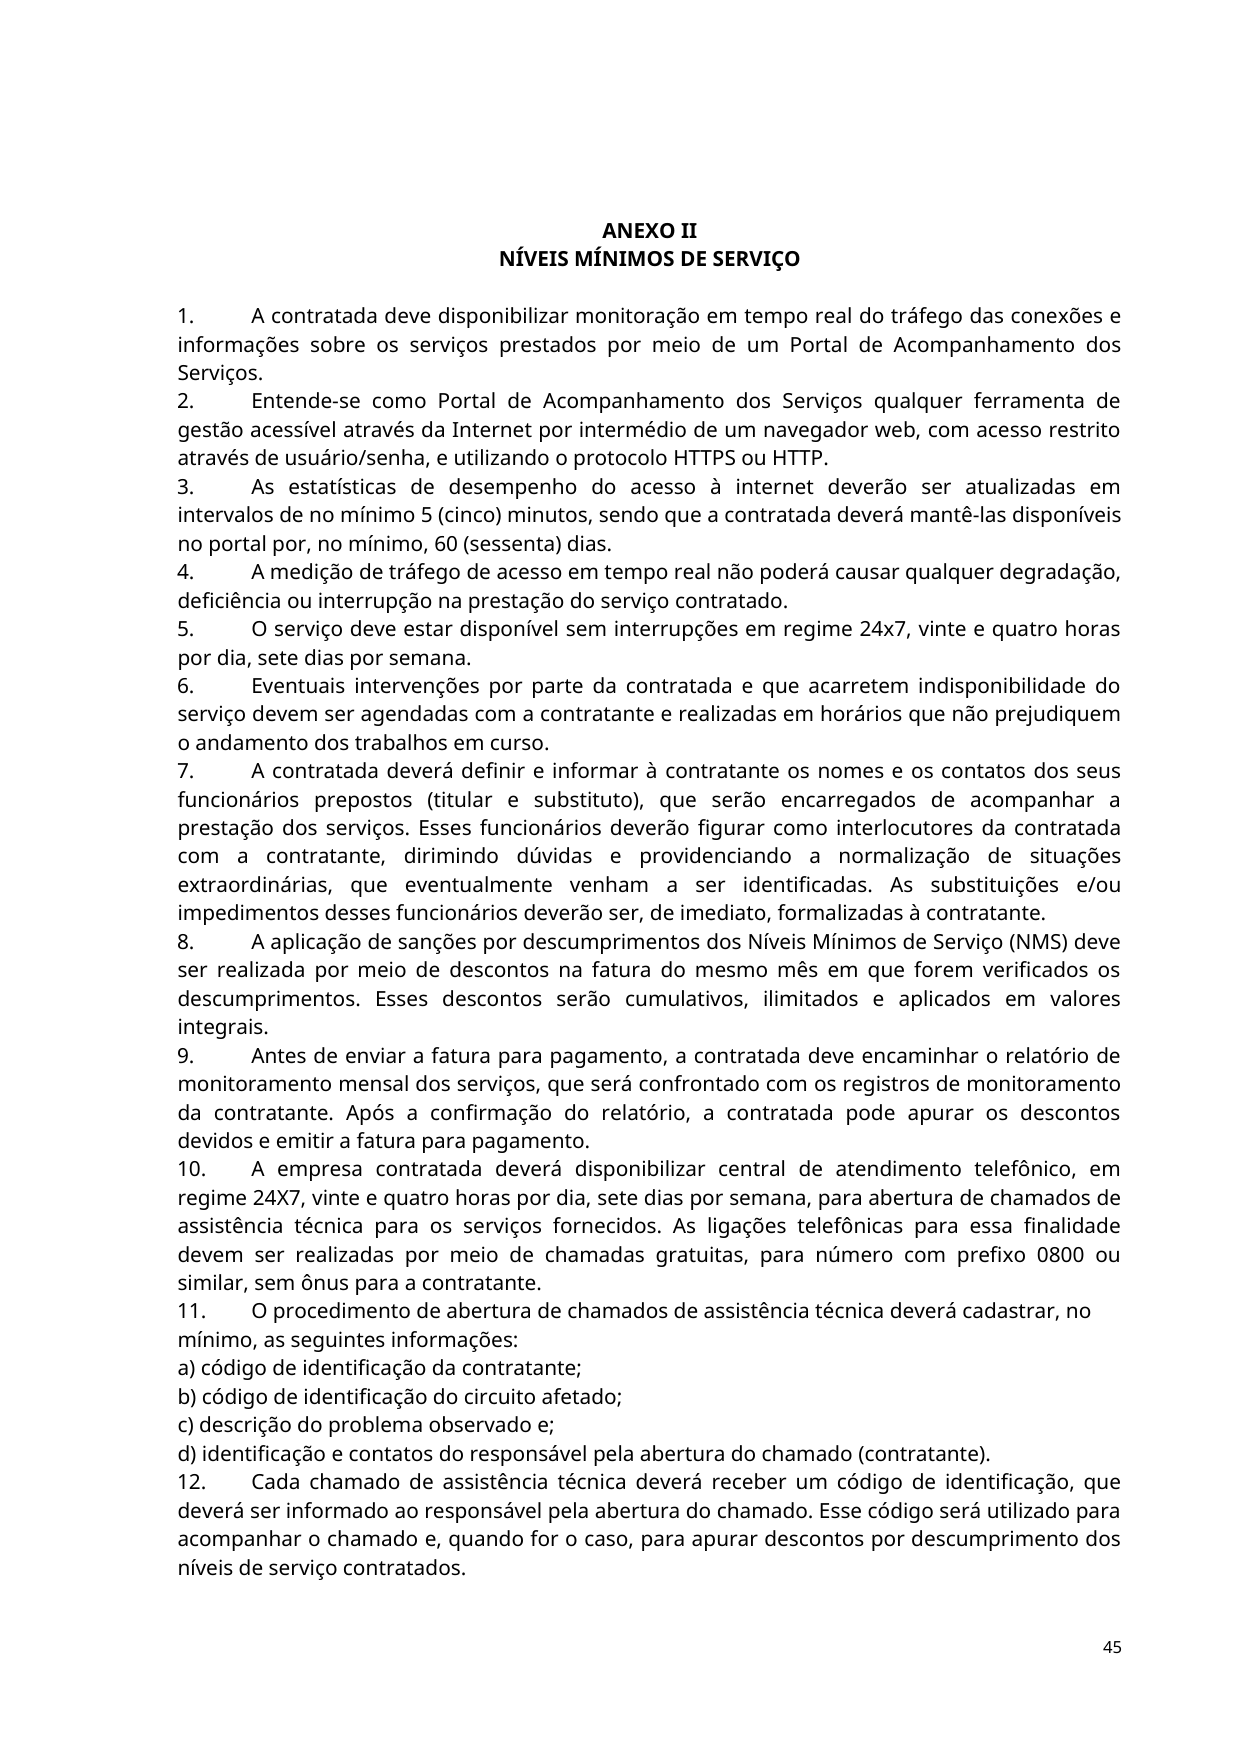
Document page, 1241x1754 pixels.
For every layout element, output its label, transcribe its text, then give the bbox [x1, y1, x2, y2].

list As estatísticas de desempenho do acesso à internet deverão ser atualizadas em intervalos de no mínimo 5 (cinco) minutos, sendo que a contratada deverá mantê-las disponíveis no portal por, no mínimo, 60 (sessenta) dias. [177, 472, 1122, 557]
list O procedimento de abertura de chamados de assistência técnica deverá cadastrar, no mínimo, as seguintes informações: a) código de identificação da contratante; b) código de identificação do circuito afetado; c) descrição do problema observado e; d) identificação e contatos do responsável pela abertura do chamado (contratante). [177, 1297, 1122, 1467]
list A medição de tráfego de acesso em tempo real não poderá causar qualquer degradação, deficiência ou interrupção na prestação do serviço contratado. [177, 557, 1122, 614]
list Cada chamado de assistência técnica deverá receber um código de identificação, que deverá ser informado ao responsável pela abertura do chamado. Esse código será utilizado para acompanhar o chamado e, quando for o caso, para apurar descontos por descumprimento dos níveis de serviço contratados. [177, 1467, 1122, 1581]
list A aplicação de sanções por descumprimentos dos Níveis Mínimos de Serviço (NMS) deve ser realizada por meio de descontos na fatura do mesmo mês em que forem verificados os descumprimentos. Esses descontos serão cumulativos, ilimitados e aplicados em valores integrais. [177, 927, 1122, 1041]
text NÍVEIS MÍNIMOS DE SERVIÇO [177, 244, 1122, 273]
list Entende-se como Portal de Acompanhamento dos Serviços qualquer ferramenta de gestão acessível através da Internet por intermédio de um navegador web, com acesso restrito através de usuário/senha, e utilizando o protocolo HTTPS ou HTTP. [177, 387, 1122, 472]
list O serviço deve estar disponível sem interrupções em regime 24x7, vinte e quatro horas por dia, sete dias por semana. [177, 614, 1122, 671]
list Eventuais intervenções por parte da contratada e que acarretem indisponibilidade do serviço devem ser agendadas com a contratante e realizadas em horários que não prejudiquem o andamento dos trabalhos em curso. [177, 671, 1122, 756]
list A contratada deverá definir e informar à contratante os nomes e os contatos dos seus funcionários prepostos (titular e substituto), que serão encarregados de acompanhar a prestação dos serviços. Esses funcionários deverão figurar como interlocutores da contratada com a contratante, dirimindo dúvidas e providenciando a normalização de situações extraordinárias, que eventualmente venham a ser identificadas. As substituições e/ou impedimentos desses funcionários deverão ser, de imediato, formalizadas à contratante. [177, 756, 1122, 927]
list A empresa contratada deverá disponibilizar central de atendimento telefônico, em regime 24X7, vinte e quatro horas por dia, sete dias por semana, para abertura de chamados de assistência técnica para os serviços fornecidos. As ligações telefônicas para essa finalidade devem ser realizadas por meio de chamadas gratuitas, para número com prefixo 0800 ou similar, sem ônus para a contratante. [177, 1154, 1122, 1297]
list Antes de enviar a fatura para pagamento, a contratada deve encaminhar o relatório de monitoramento mensal dos serviços, que será confrontado com os registros de monitoramento da contratante. Após a confirmação do relatório, a contratada pode apurar os descontos devidos e emitir a fatura para pagamento. [177, 1041, 1122, 1154]
list A contratada deve disponibilizar monitoração em tempo real do tráfego das conexões e informações sobre os serviços prestados por meio de um Portal de Acompanhamento dos Serviços. [177, 301, 1122, 387]
text ANEXO II [177, 216, 1122, 244]
